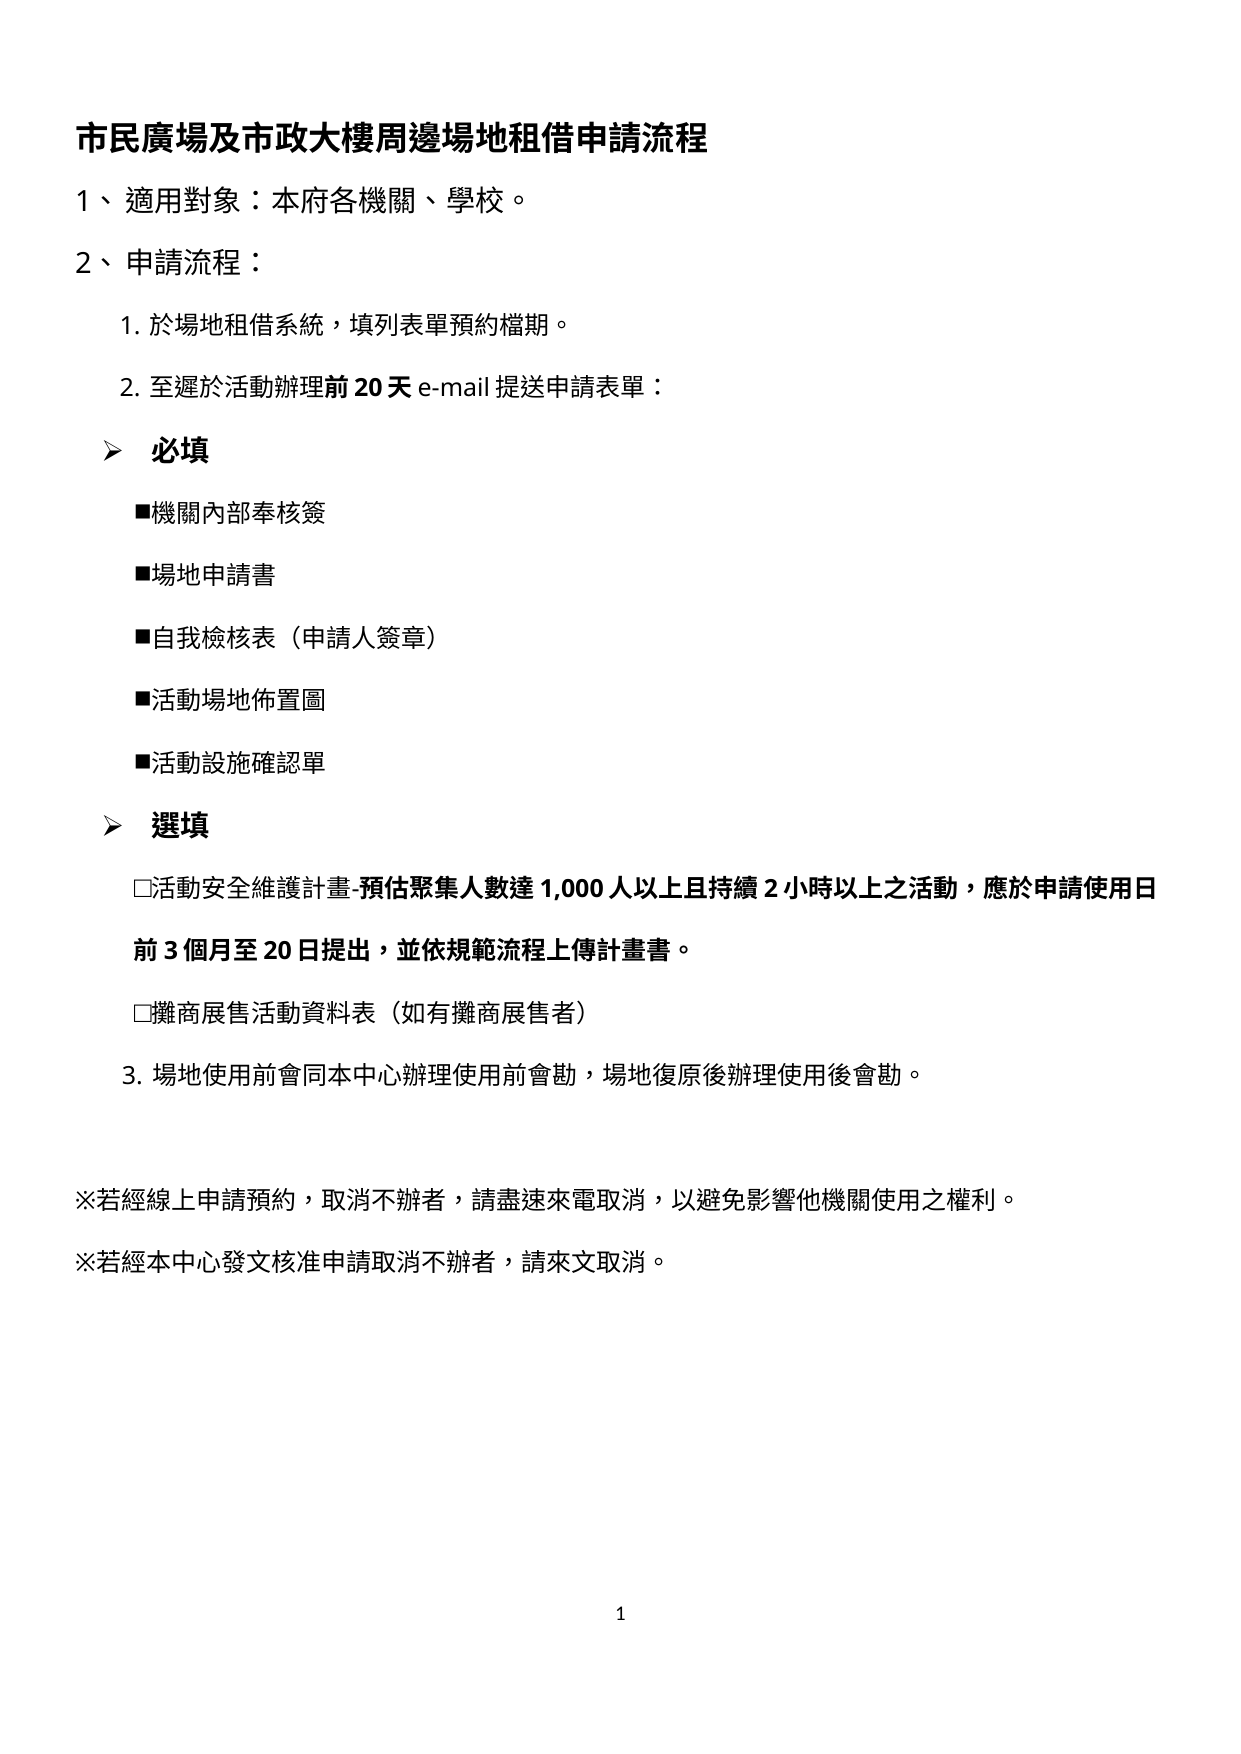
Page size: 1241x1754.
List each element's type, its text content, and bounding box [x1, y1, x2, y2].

text □攤商展售活動資料表（如有攤商展售者） [134, 969, 1165, 1032]
text 市民廣場及市政大樓周邊場地租借申請流程 [75, 94, 1165, 157]
list 至遲於活動辦理前20天e-mail提送申請表單： [119, 344, 1165, 407]
text ■場地申請書 [75, 532, 1165, 594]
list 適用對象：本府各機關、學校。 [75, 157, 1165, 219]
text □活動安全維護計畫-預估聚集人數達1,000人以上且持續2小時以上之活動，應於申請使用日前3個月至20日提出，並依規範流程上傳計畫書。 [134, 844, 1165, 969]
list 場地使用前會同本中心辦理使用前會勘，場地復原後辦理使用後會勘。 [122, 1032, 1165, 1094]
text ■活動場地佈置圖 [75, 657, 1165, 719]
list 選填 [101, 782, 1165, 844]
list 申請流程： [75, 219, 1165, 282]
text ※若經本中心發文核准申請取消不辦者，請來文取消。 [75, 1219, 1165, 1282]
text ■活動設施確認單 [75, 719, 1165, 782]
text ※若經線上申請預約，取消不辦者，請盡速來電取消，以避免影響他機關使用之權利。 [75, 1157, 1165, 1219]
text ■自我檢核表（申請人簽章） [75, 594, 1165, 657]
list 必填 [101, 407, 1165, 469]
text ■機關內部奉核簽 [75, 469, 1165, 532]
list 於場地租借系統，填列表單預約檔期。 [119, 282, 1165, 344]
